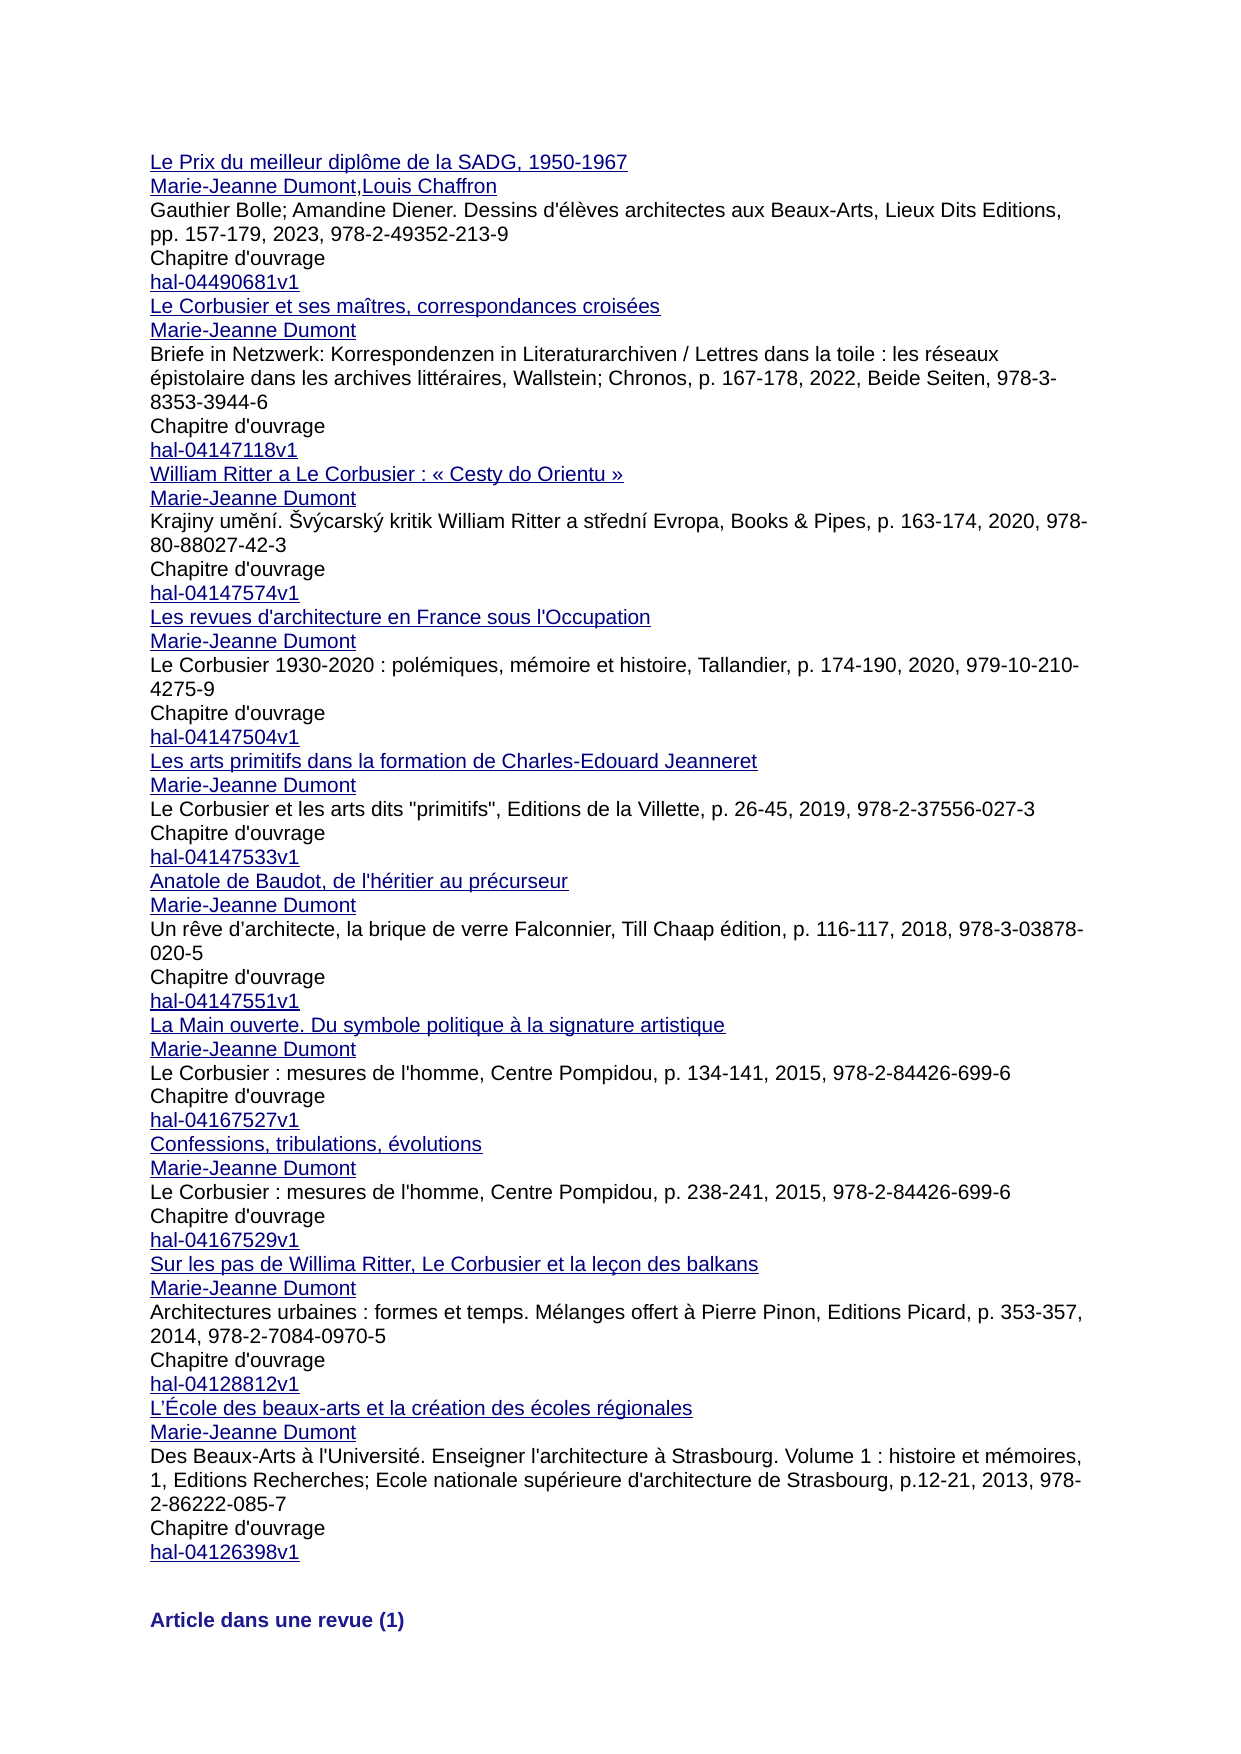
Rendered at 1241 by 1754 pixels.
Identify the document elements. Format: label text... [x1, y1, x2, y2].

table_cell La Main ouverte. Du symbole politique à la signature artistique Marie-Jeanne Dumont Le Corbusier : mesures de l'homme, Centre Pompidou, p. 134-141, 2015, 978-2-84426-699-6 Chapitre d'ouvrage hal-04167527v1 [150, 1013, 1090, 1132]
table_cell William Ritter a Le Corbusier : « Cesty do Orientu » Marie-Jeanne Dumont Krajiny umění. Švýcarský kritik William Ritter a střední Evropa, Books & Pipes, p. 163-174, 2020, 978-80-88027-42-3 Chapitre d'ouvrage hal-04147574v1 [150, 461, 1090, 605]
table_cell Le Corbusier et ses maîtres, correspondances croisées Marie-Jeanne Dumont Briefe in Netzwerk: Korrespondenzen in Literaturarchiven / Lettres dans la toile : les réseaux épistolaire dans les archives littéraires, Wallstein; Chronos, p. 167-178, 2022, Beide Seiten, 978-3-8353-3944-6 Chapitre d'ouvrage hal-04147118v1 [150, 294, 1090, 461]
table_cell Confessions, tribulations, évolutions Marie-Jeanne Dumont Le Corbusier : mesures de l'homme, Centre Pompidou, p. 238-241, 2015, 978-2-84426-699-6 Chapitre d'ouvrage hal-04167529v1 [150, 1132, 1090, 1252]
table_cell Anatole de Baudot, de l'héritier au précurseur Marie-Jeanne Dumont Un rêve d’architecte, la brique de verre Falconnier, Till Chaap édition, p. 116-117, 2018, 978-3-03878-020-5 Chapitre d'ouvrage hal-04147551v1 [150, 869, 1090, 1012]
table_header Le Prix du meilleur diplôme de la SADG, 1950-1967 Marie-Jeanne Dumont,Louis Chaffron Gauthier Bolle; Amandine Diener. Dessins d'élèves architectes aux Beaux-Arts, Lieux Dits Editions, pp. 157-179, 2023, 978-2-49352-213-9 Chapitre d'ouvrage hal-04490681v1 [150, 150, 1090, 294]
table_cell L’École des beaux-arts et la création des écoles régionales Marie-Jeanne Dumont Des Beaux-Arts à l'Université. Enseigner l'architecture à Strasbourg. Volume 1 : histoire et mémoires, 1, Editions Recherches; Ecole nationale supérieure d'architecture de Strasbourg, p.12-21, 2013, 978-2-86222-085-7 Chapitre d'ouvrage hal-04126398v1 [150, 1396, 1090, 1563]
table_cell Les revues d'architecture en France sous l'Occupation Marie-Jeanne Dumont Le Corbusier 1930-2020 : polémiques, mémoire et histoire, Tallandier, p. 174-190, 2020, 979-10-210-4275-9 Chapitre d'ouvrage hal-04147504v1 [150, 605, 1090, 749]
table_cell Sur les pas de Willima Ritter, Le Corbusier et la leçon des balkans Marie-Jeanne Dumont Architectures urbaines : formes et temps. Mélanges offert à Pierre Pinon, Editions Picard, p. 353-357, 2014, 978-2-7084-0970-5 Chapitre d'ouvrage hal-04128812v1 [150, 1252, 1090, 1396]
subtitle Article dans une revue (1) [150, 1608, 1090, 1632]
table_cell Les arts primitifs dans la formation de Charles-Edouard Jeanneret Marie-Jeanne Dumont Le Corbusier et les arts dits "primitifs", Editions de la Villette, p. 26-45, 2019, 978-2-37556-027-3 Chapitre d'ouvrage hal-04147533v1 [150, 749, 1090, 869]
